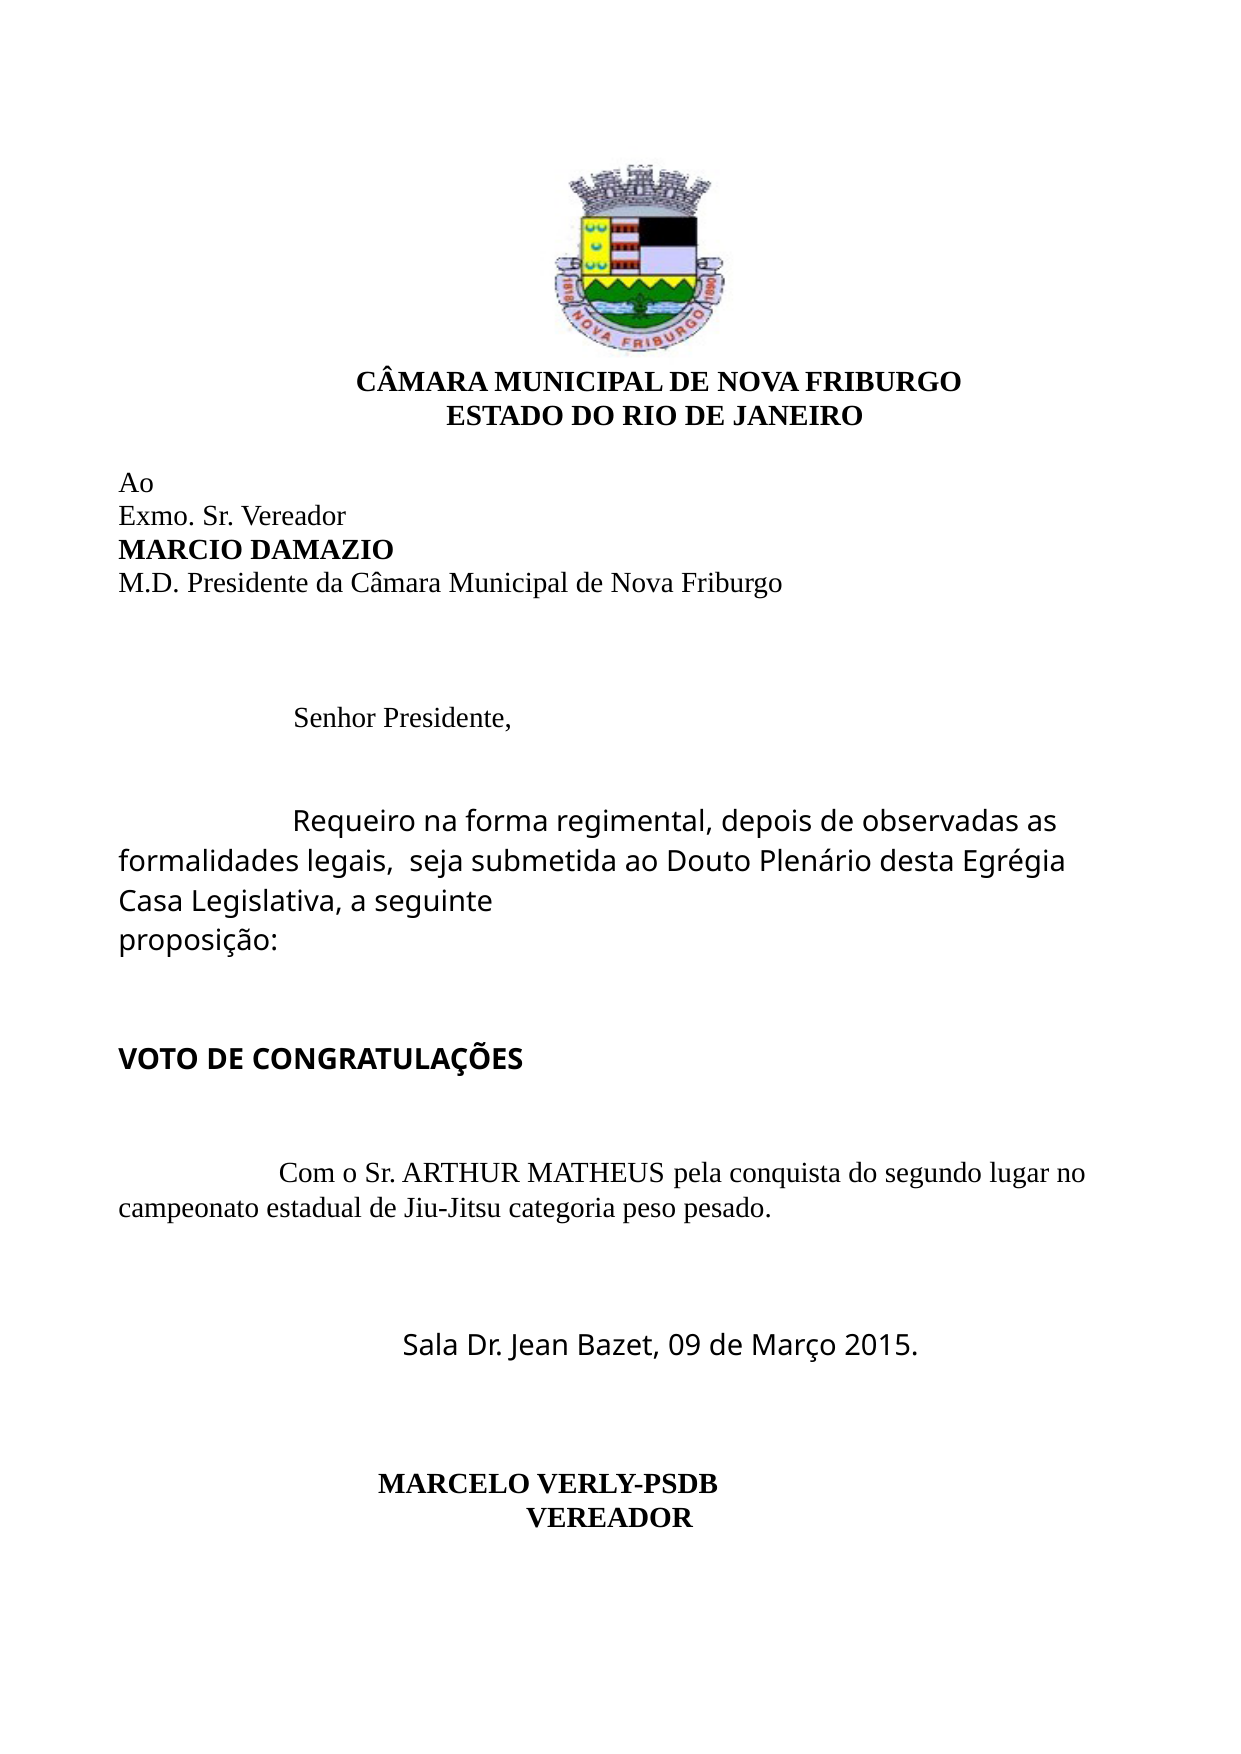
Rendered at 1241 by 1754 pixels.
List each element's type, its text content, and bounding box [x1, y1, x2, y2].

text Ao [118, 465, 1122, 498]
text MARCIO DAMAZIO [118, 532, 1122, 566]
text VEREADOR [118, 1500, 1122, 1534]
text ESTADO DO RIO DE JANEIRO [118, 398, 1122, 431]
text VOTO DE CONGRATULAÇÕES [118, 1038, 1122, 1078]
text Senhor Presidente, [118, 700, 1122, 733]
text Requeiro na forma regimental, depois de observadas as formalidades legais, seja submetida ao Douto Plenário desta Egrégia Casa Legislativa, a seguinte [118, 800, 1122, 919]
text Exmo. Sr. Vereador [118, 498, 1122, 532]
text proposição: [118, 919, 1122, 959]
text MARCELO VERLY-PSDB [118, 1466, 1122, 1500]
text CÂMARA MUNICIPAL DE NOVA FRIBURGO [118, 118, 1122, 398]
text M.D. Presidente da Câmara Municipal de Nova Friburgo [118, 566, 1122, 599]
text Com o Sr. ARTHUR MATHEUS pela conquista do segundo lugar no campeonato estadual de Jiu-Jitsu categoria peso pesado. [118, 1151, 1122, 1223]
text Sala Dr. Jean Bazet, 09 de Março 2015. [118, 1324, 1122, 1364]
